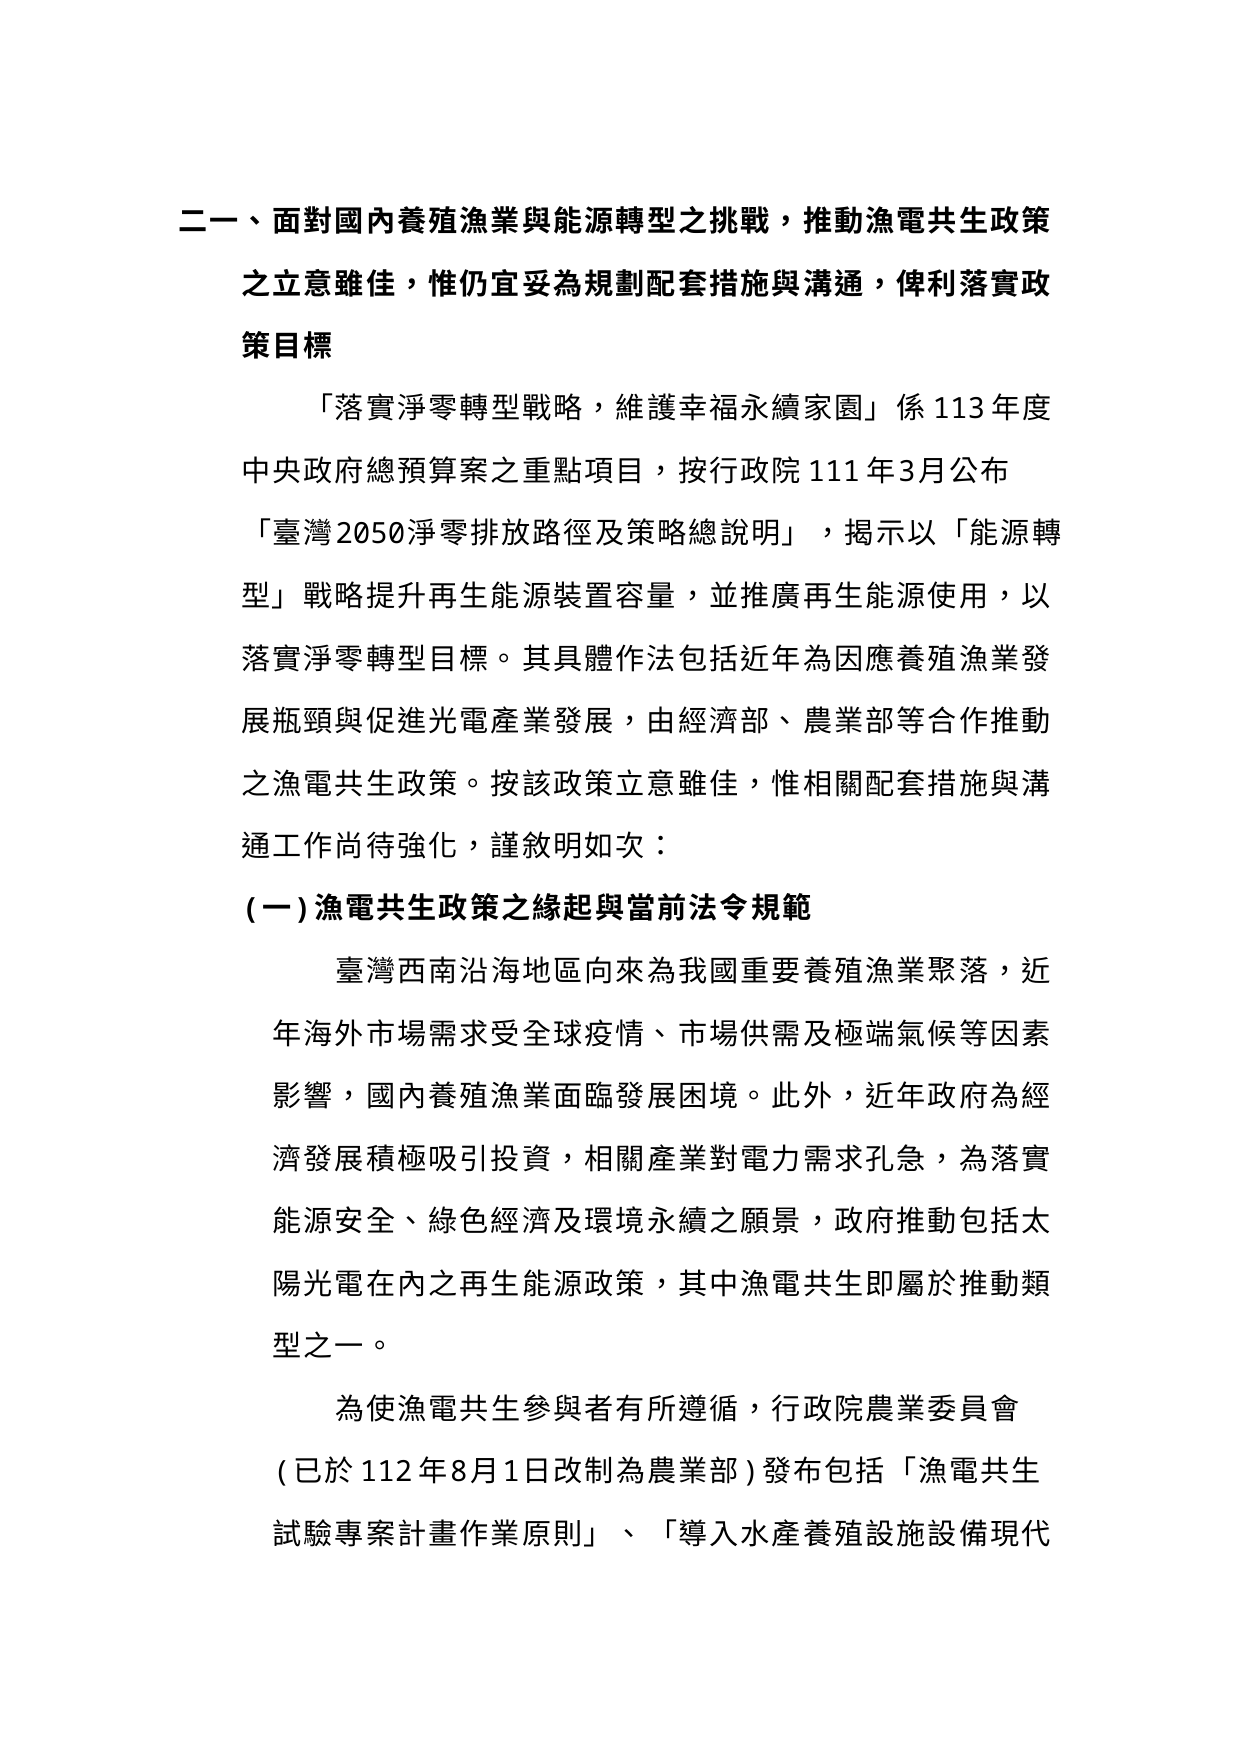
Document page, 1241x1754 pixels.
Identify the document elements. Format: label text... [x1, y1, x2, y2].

text 二一、面對國內養殖漁業與能源轉型之挑戰，推動漁電共生政策之立意雖佳，惟仍宜妥為規劃配套措施與溝通，俾利落實政策目標 [177, 177, 1063, 365]
text (一)漁電共生政策之緣起與當前法令規範 [236, 865, 1063, 927]
text 「落實淨零轉型戰略，維護幸福永續家園」係113年度中央政府總預算案之重點項目，按行政院111年3月公布「臺灣2050淨零排放路徑及策略總說明」，揭示以「能源轉型」戰略提升再生能源裝置容量，並推廣再生能源使用，以落實淨零轉型目標。其具體作法包括近年為因應養殖漁業發展瓶頸與促進光電產業發展，由經濟部、農業部等合作推動之漁電共生政策。按該政策立意雖佳，惟相關配套措施與溝通工作尚待強化，謹敘明如次： [236, 365, 1063, 865]
text 為使漁電共生參與者有所遵循，行政院農業委員會(已於112年8月1日改制為農業部)發布包括「漁電共生試驗專案計畫作業原則」、「導入水產養殖設施設備現代化補助作業規範」及「漁電共生案場養殖事實查核分工及指引」等法令；經濟部能源局為國內能源產業主管機關，為穩健落實2025年太陽光電20GW目標，確保綠能與環境社會共存共榮，並協助農業部推動漁電共生，亦提出相關推動策略，主要內容涵蓋漁電共生申請程序、環境與社會之檢核(以下簡稱環社檢核)、專案計畫、可優先推動之區域範圍及可行性規劃報告及查核等，俾確保政策目標之達成。 [266, 1365, 1063, 1552]
text 臺灣西南沿海地區向來為我國重要養殖漁業聚落，近年海外市場需求受全球疫情、市場供需及極端氣候等因素影響，國內養殖漁業面臨發展困境。此外，近年政府為經濟發展積極吸引投資，相關產業對電力需求孔急，為落實能源安全、綠色經濟及環境永續之願景，政府推動包括太陽光電在內之再生能源政策，其中漁電共生即屬於推動類型之一。 [266, 927, 1063, 1365]
